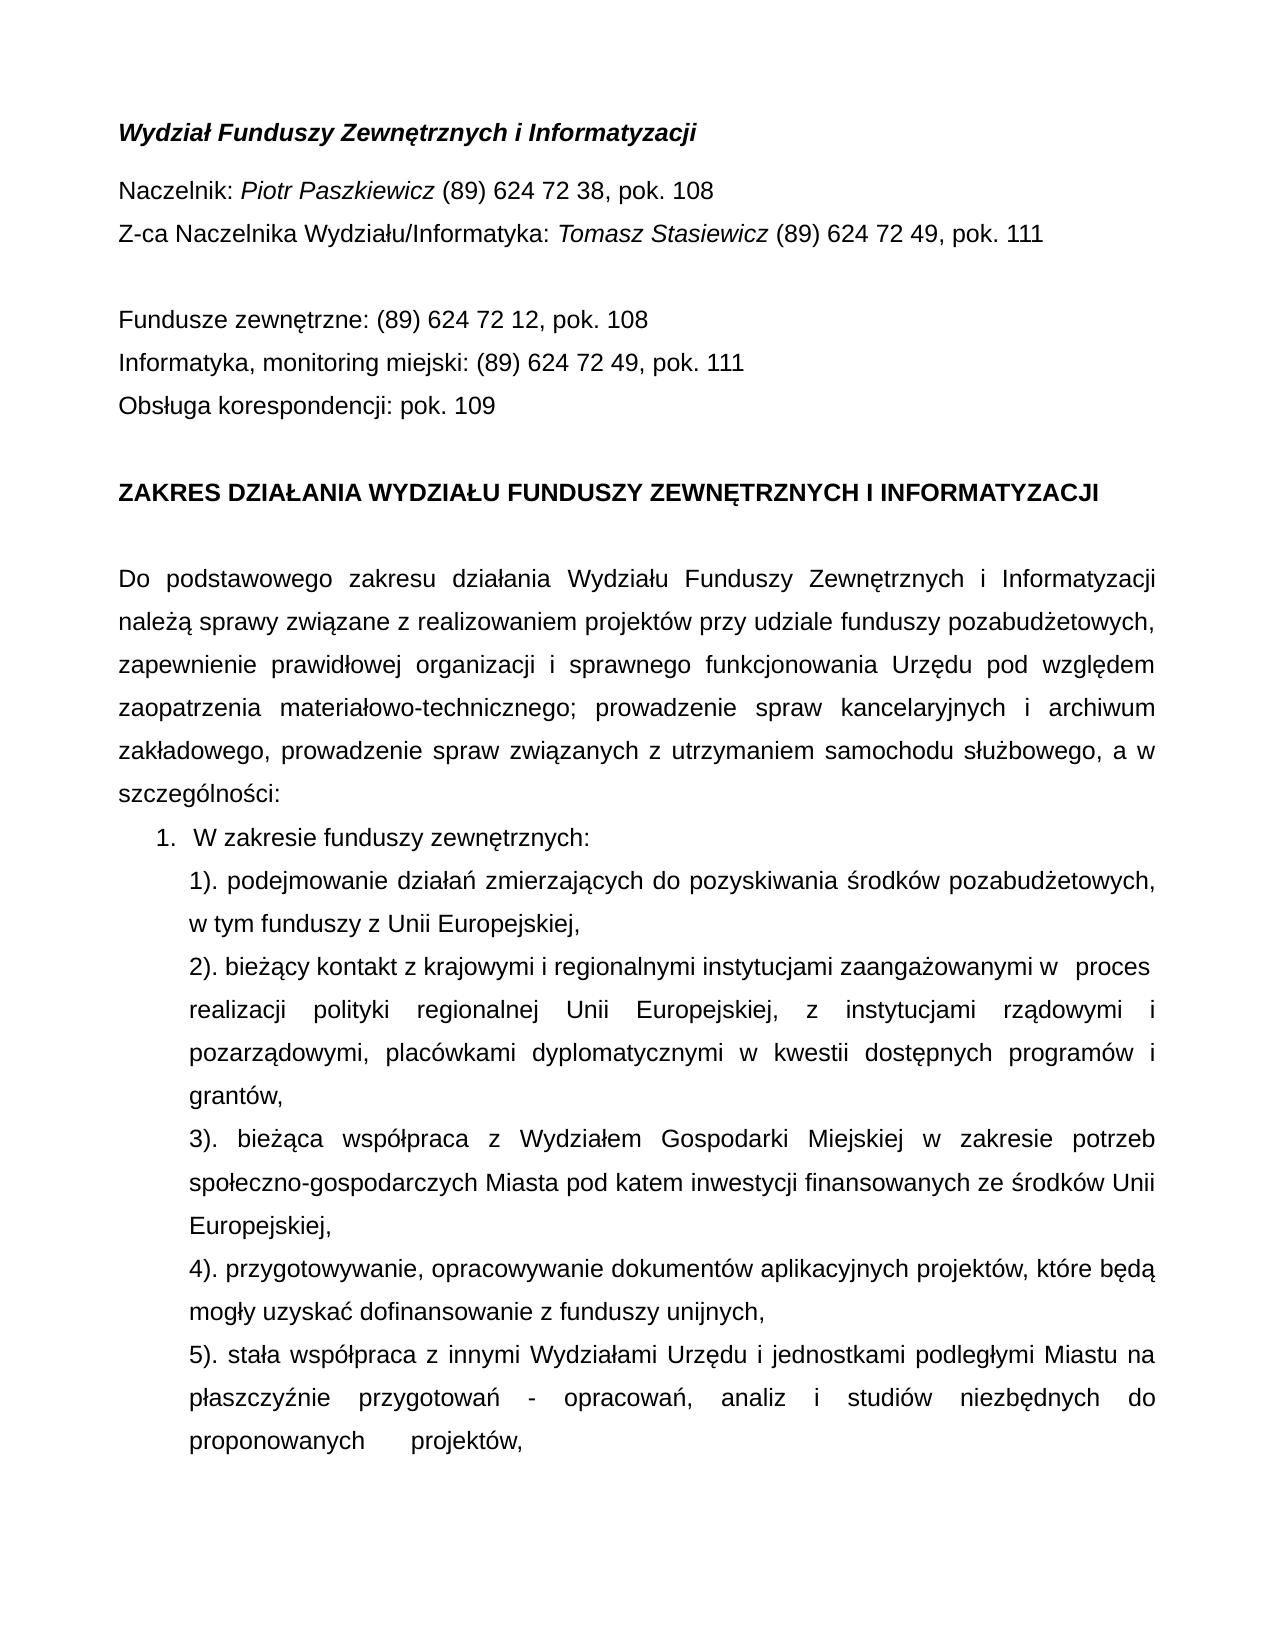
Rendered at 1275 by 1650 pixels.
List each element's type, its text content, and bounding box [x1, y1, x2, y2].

text 2). bieżący kontakt z krajowymi i regionalnymi instytucjami zaangażowanymi w proces realizacji polityki regionalnej Unii Europejskiej, z instytucjami rządowymi i pozarządowymi, placówkami dyplomatycznymi w kwestii dostępnych programów i grantów, [189, 952, 1157, 1110]
text Fundusze zewnętrzne: (89) 624 72 12, pok. 108 [118, 305, 1157, 334]
text 3). bieżąca współpraca z Wydziałem Gospodarki Miejskiej w zakresie potrzeb społeczno-gospodarczych Miasta pod katem inwestycji finansowanych ze środków Unii Europejskiej, [189, 1124, 1157, 1239]
text Do podstawowego zakresu działania Wydziału Funduszy Zewnętrznych i Informatyzacji należą sprawy związane z realizowaniem projektów przy udziale funduszy pozabudżetowych, zapewnienie prawidłowej organizacji i sprawnego funkcjonowania Urzędu pod względem zaopatrzenia materiałowo-technicznego; prowadzenie spraw kancelaryjnych i archiwum zakładowego, prowadzenie spraw związanych z utrzymaniem samochodu służbowego, a w szczególności: [118, 564, 1157, 808]
text Informatyka, monitoring miejski: (89) 624 72 49, pok. 111 [118, 348, 1157, 377]
text Wydział Funduszy Zewnętrznych i Informatyzacji [118, 118, 1157, 147]
text 1). podejmowanie działań zmierzających do pozyskiwania środków pozabudżetowych, w tym funduszy z Unii Europejskiej, [189, 866, 1157, 937]
text Z-ca Naczelnika Wydziału/Informatyka: Tomasz Stasiewicz (89) 624 72 49, pok. 111 [118, 219, 1157, 247]
text 5). stała współpraca z innymi Wydziałami Urzędu i jednostkami podległymi Miastu na płaszczyźnie przygotowań - opracowań, analiz i studiów niezbędnych do proponowanych projektów, [189, 1340, 1157, 1455]
text ZAKRES DZIAŁANIA WYDZIAŁU FUNDUSZY ZEWNĘTRZNYCH I INFORMATYZACJI [118, 477, 1157, 506]
text 4). przygotowywanie, opracowywanie dokumentów aplikacyjnych projektów, które będą mogły uzyskać dofinansowanie z funduszy unijnych, [189, 1254, 1157, 1326]
text Naczelnik: Piotr Paszkiewicz (89) 624 72 38, pok. 108 [118, 176, 1157, 204]
text Obsługa korespondencji: pok. 109 [118, 391, 1157, 420]
list W zakresie funduszy zewnętrznych: [156, 822, 1157, 851]
